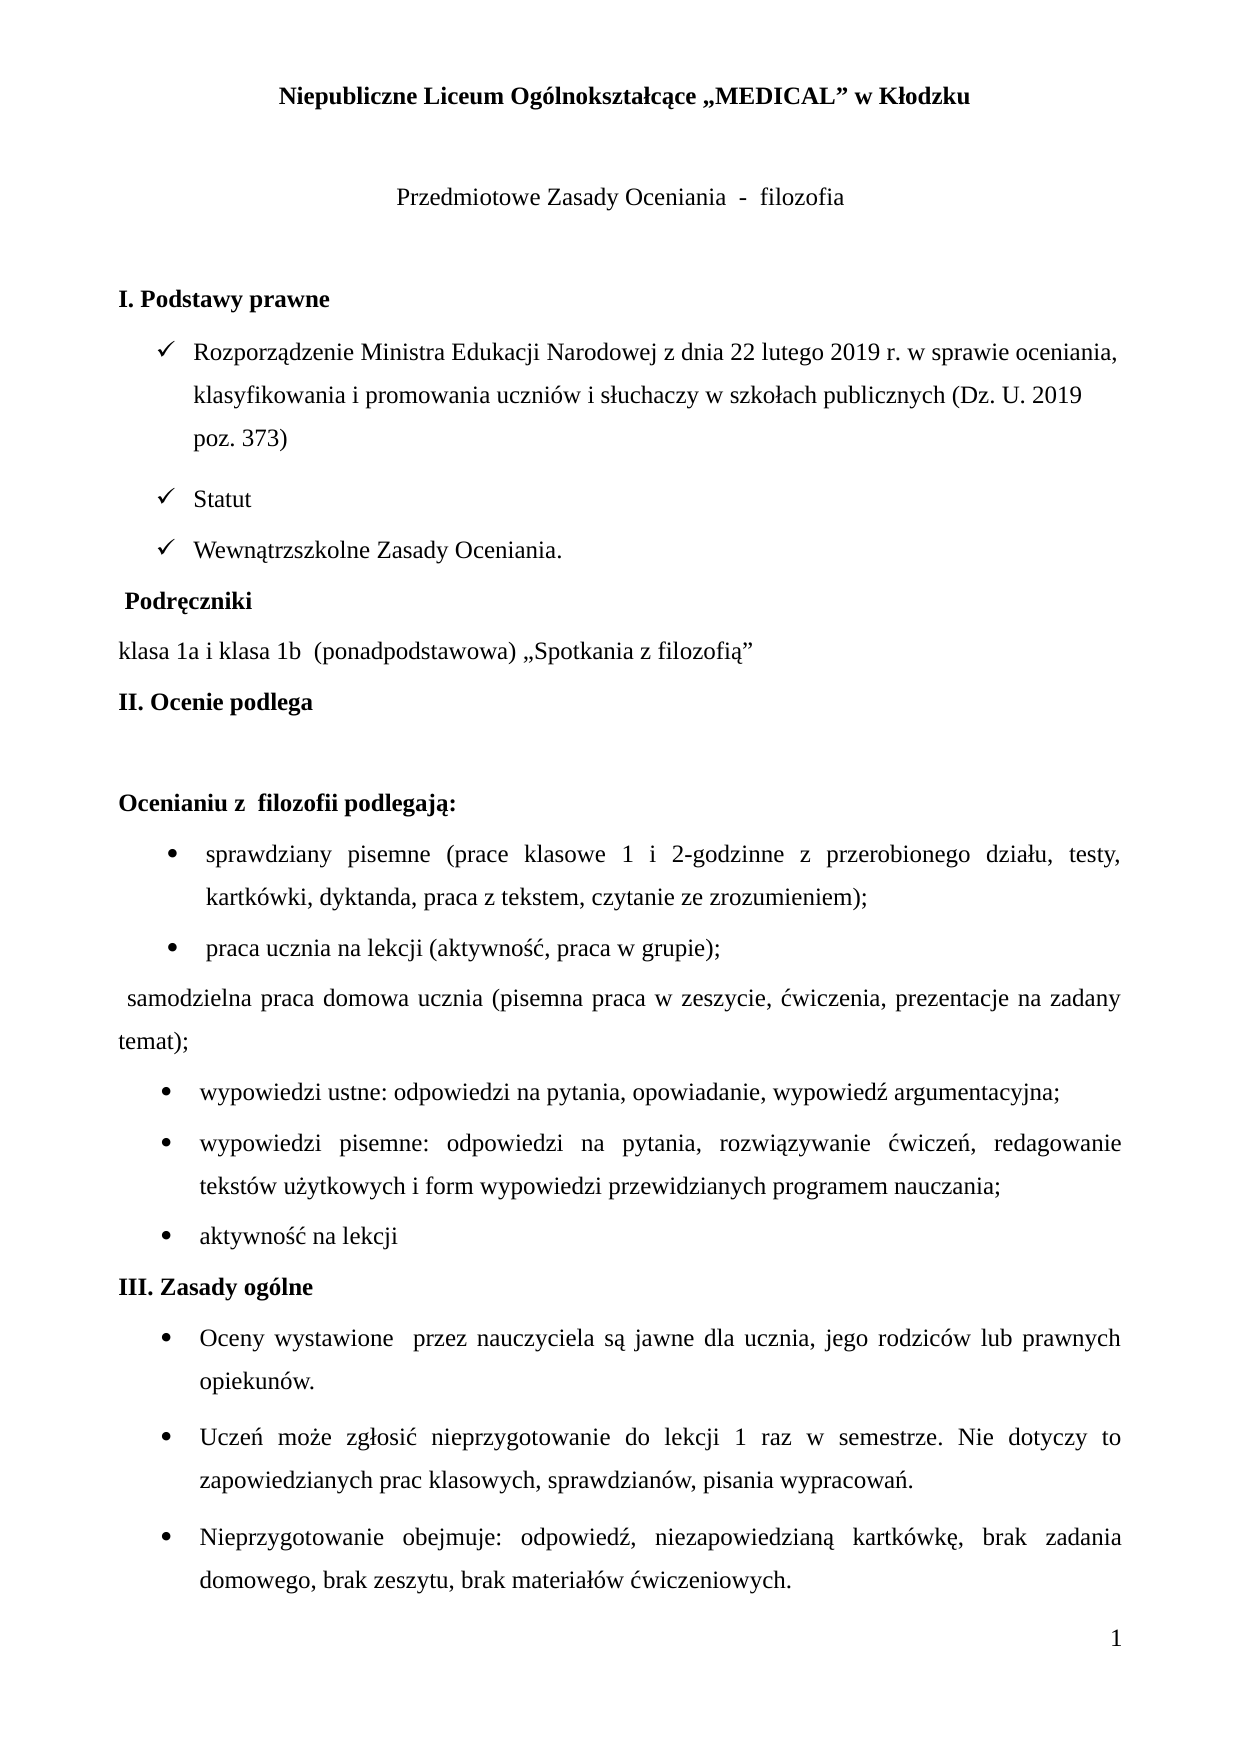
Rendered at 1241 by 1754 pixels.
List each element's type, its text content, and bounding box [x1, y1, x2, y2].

list Wewnątrzszkolne Zasady Oceniania. [156, 535, 1122, 564]
text klasa 1a i klasa 1b (ponadpodstawowa) „Spotkania z filozofią” [118, 636, 1122, 665]
list wypowiedzi ustne: odpowiedzi na pytania, opowiadanie, wypowiedź argumentacyjna; [162, 1077, 1122, 1106]
list aktywność na lekcji [162, 1221, 1122, 1250]
list wypowiedzi pisemne: odpowiedzi na pytania, rozwiązywanie ćwiczeń, redagowanie tekstów użytkowych i form wypowiedzi przewidzianych programem nauczania; [162, 1128, 1122, 1199]
text Ocenianiu z filozofii podlegają: [118, 788, 1122, 817]
text III. Zasady ogólne [118, 1272, 1122, 1301]
list Nieprzygotowanie obejmuje: odpowiedź, niezapowiedzianą kartkówkę, brak zadania domowego, brak zeszytu, brak materiałów ćwiczeniowych. [162, 1522, 1122, 1594]
list Uczeń może zgłosić nieprzygotowanie do lekcji 1 raz w semestrze. Nie dotyczy to zapowiedzianych prac klasowych, sprawdzianów, pisania wypracowań. [162, 1422, 1122, 1494]
text I. Podstawy prawne [118, 284, 1122, 312]
list Oceny wystawione przez nauczyciela są jawne dla ucznia, jego rodziców lub prawnych opiekunów. [162, 1323, 1122, 1394]
text II. Ocenie podlega [118, 687, 1122, 716]
list Statut [156, 484, 1122, 513]
text Niepubliczne Liceum Ogólnokształcące „MEDICAL” w Kłodzku [272, 81, 1122, 110]
list praca ucznia na lekcji (aktywność, praca w grupie); [168, 933, 1122, 961]
text Podręczniki [118, 586, 1122, 614]
text samodzielna praca domowa ucznia (pisemna praca w zeszycie, ćwiczenia, prezentacje na zadany temat); [118, 983, 1122, 1055]
list sprawdziany pisemne (prace klasowe 1 i 2-godzinne z przerobionego działu, testy, kartkówki, dyktanda, praca z tekstem, czytanie ze zrozumieniem); [168, 839, 1122, 911]
list Rozporządzenie Ministra Edukacji Narodowej z dnia 22 lutego 2019 r. w sprawie oceniania, klasyfikowania i promowania uczniów i słuchaczy w szkołach publicznych (Dz. U. 2019 poz. 373) [156, 337, 1122, 452]
text Przedmiotowe Zasady Oceniania - filozofia [118, 182, 1122, 211]
